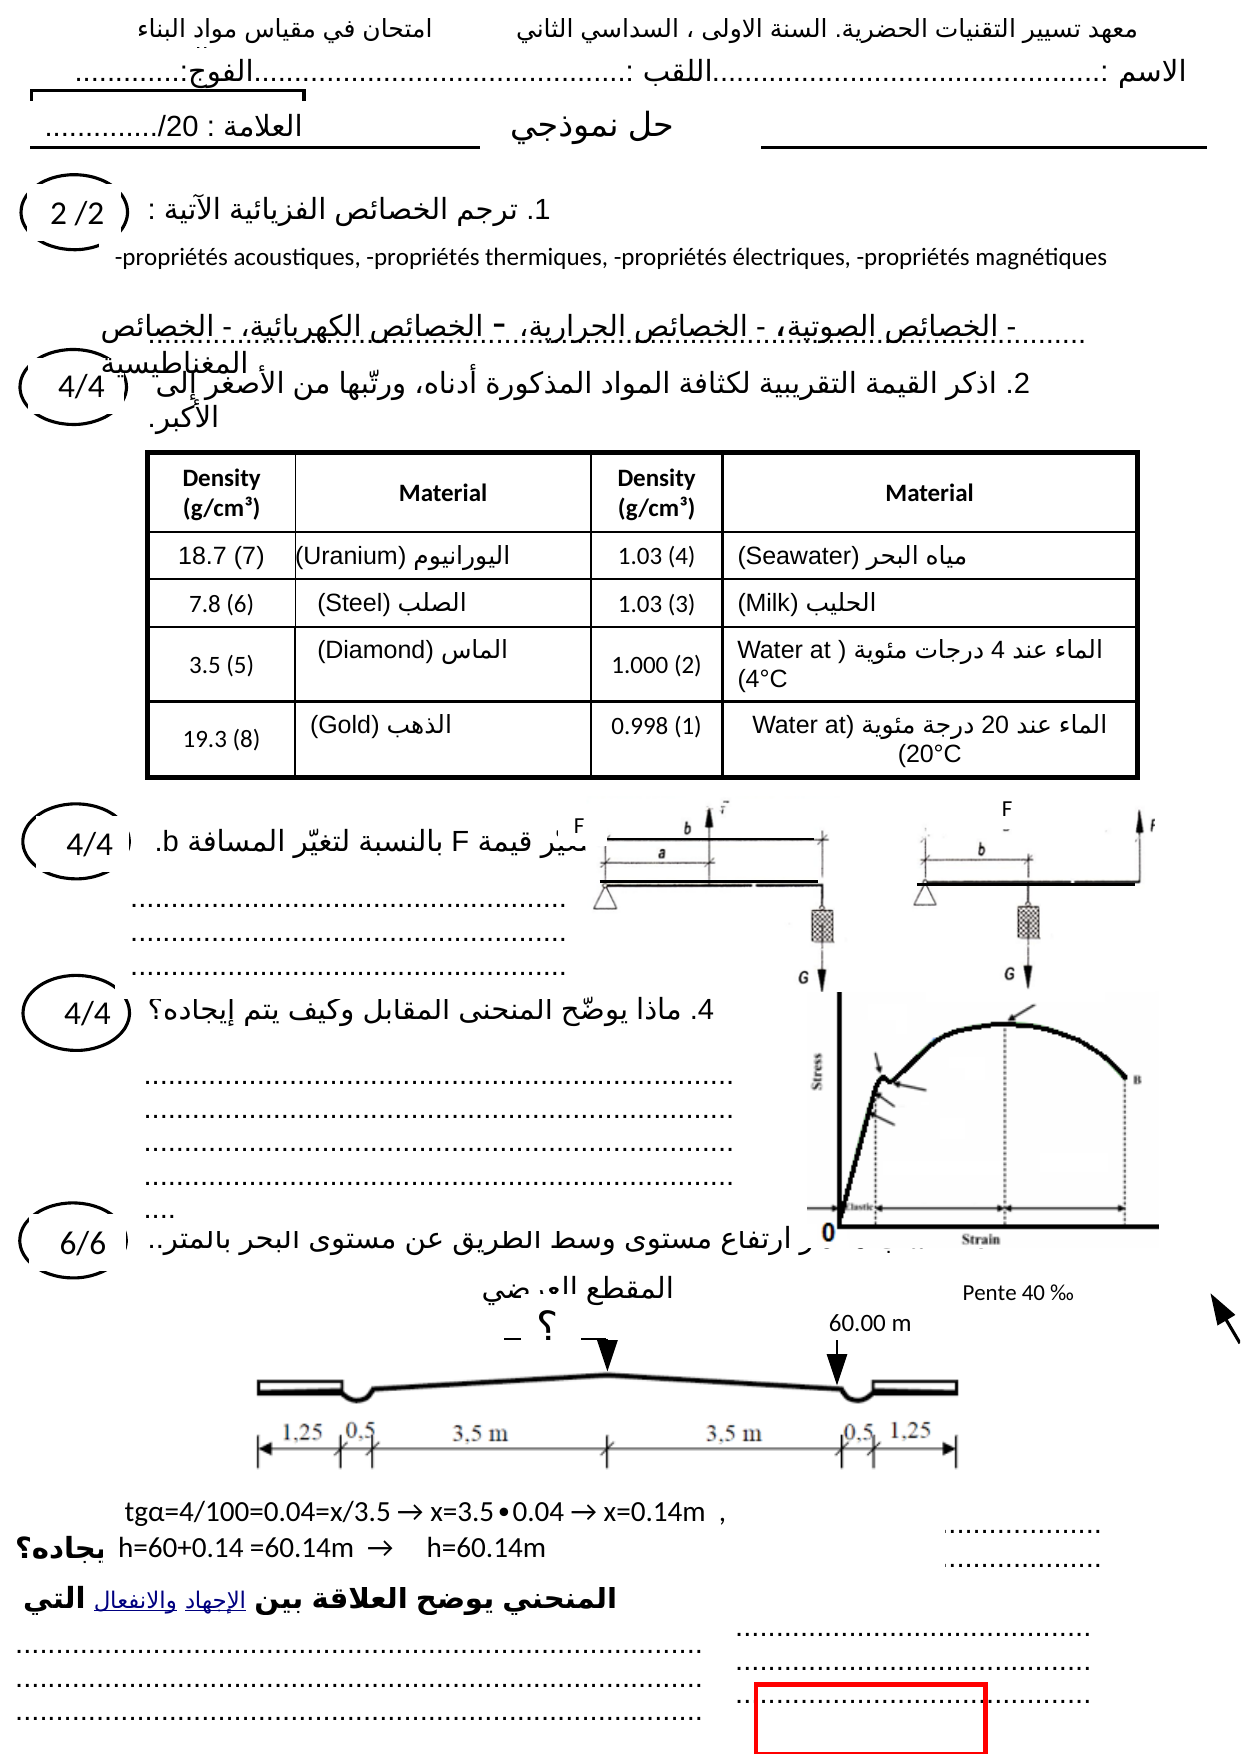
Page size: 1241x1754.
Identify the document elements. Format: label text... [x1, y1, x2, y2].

text 4. ماذا يوضح المنحنى وكيف يتم إيجاده؟ [15, 1531, 103, 1565]
text .................................................................................................................... [148, 316, 1093, 349]
text tgα=4/100=0.04=x/3.5 → x=3.5∙0.04 → x=0.14m , h=60+0.14 =60.14m → h=60.14m [118, 1493, 930, 1565]
text 4. ماذا يوضّح المنحنى المقابل وكيف يتم إيجاده؟ [148, 992, 807, 1025]
table_header Material [724, 455, 1135, 531]
text 5. احسب مقدار ارتفاع مستوى وسط الطريق عن مستوى البحر بالمتر.. [805, 1248, 1093, 1254]
table_cell 3.5 (5) [150, 628, 294, 700]
text ............................................................................................................................................................................................................................................................................................................................................................................................................... [733, 1609, 1099, 1710]
text 4/4 [49, 992, 114, 1033]
text 5. احسب مقدار ارتفاع مستوى وسط الطريق عن مستوى البحر بالمتر.. [245, 1231, 504, 1254]
text معهد تسيير التقنيات الحضرية. السنة الاولى ، السداسي الثاني امتحان في مقياس مواد البناء المدة: 1س . [81, 14, 1142, 47]
text 4/4 [51, 823, 114, 864]
text F [573, 811, 592, 839]
table_header Density (g/cm³) [592, 455, 721, 531]
table_cell الماس (Diamond) [296, 628, 590, 700]
text المنحني يوضح العلاقة بين الإجهاد والانفعال التي تظهرها المواد المختلفة ، يتم إيجاده عن طريق إجراء اختبار شد أو ضغط لعينة من المادة ويسجل مقدار التشوه فيها لفترات زمنية معينه [15, 1582, 718, 1619]
table_cell 1.03 (4) [592, 533, 721, 578]
text 4. ماذا يوضّح المنحنى المقابل وكيف يتم إيجاده؟ [733, 1602, 1114, 1754]
table_cell 1.000 (2) [592, 628, 721, 700]
text ؟ [536, 1302, 566, 1340]
text العلامة : 20/.............. [44, 108, 336, 139]
table_cell 0.998 (1) [592, 703, 721, 775]
text 4. ماذا يوضّح المنحنى المقابل وكيف يتم إيجاده؟ [758, 1710, 983, 1752]
text 6/6 [44, 1222, 111, 1262]
text الاسم :................................................اللقب :..............................................الفوج:................ [74, 54, 1193, 98]
table_cell 19.3 (8) [150, 703, 294, 775]
table_cell الذهب (Gold) [296, 703, 590, 775]
text Pente 40 ‰ [962, 1278, 1078, 1304]
table_cell الماء عند 4 درجات مئوية (Water at 4°C) [724, 628, 1135, 700]
text 60.00 m [829, 1307, 925, 1333]
table_cell مياه البحر (Seawater) [724, 533, 1135, 578]
table_cell (7) 18.7 [150, 533, 295, 578]
table_cell الحليب (Milk) [724, 580, 1135, 626]
table_header Density (g/cm³) [150, 455, 295, 531]
text ........................................................................................................................................................................................................................................................................................................ [143, 1057, 743, 1223]
text بنقص المسافة b تنقص القوة F . بزيادة المسافة b تزيد القوة F. علاقة تناسبية [34, 984, 127, 1041]
text 4/4 [43, 365, 109, 406]
text .................................................................................................................................................................. [130, 881, 569, 981]
table_cell 1.03 (3) [592, 580, 721, 626]
text 2. اذكر القيمة التقريبية لكثافة المواد المذكورة أدناه، ورتّبها من الأصغر إلى الأكبر. [148, 366, 1093, 433]
text 3. كيف تتغيّر قيمة F بالنسبة لتغيّر المسافة b. [115, 873, 584, 999]
text 1. ترجم الخصائص الفزيائية الآتية : [148, 192, 1093, 226]
text ............................................................................................................................................................................................................................................................... [15, 1626, 705, 1727]
table_header Material [296, 455, 590, 531]
table_cell اليورانيوم (Uranium) [296, 533, 590, 578]
text 3. كيف تتغيّر قيمة F بالنسبة لتغيّر المسافة b. [148, 824, 585, 858]
text -propriétés acoustiques, -propriétés thermiques, -propriétés électriques, -propriétés magnétiques [114, 242, 1133, 272]
text 4. ماذا يوضّح المنحنى المقابل وكيف يتم إيجاده؟ [147, 1040, 733, 1050]
text [99, 234, 1148, 282]
text حل نموذجي للامتحان [495, 105, 746, 148]
text 5. احسب مقدار ارتفاع مستوى وسط الطريق عن مستوى البحر بالمتر.. [148, 1231, 287, 1254]
table_cell 7.8 (6) [150, 580, 295, 626]
text F [1002, 794, 1020, 821]
text .................................................................................................................... [28, 358, 124, 414]
text المقطع العرضي للطريق [473, 1271, 715, 1312]
table_cell الصلب (Steel) [296, 580, 590, 626]
table_cell الماء عند 20 درجة مئوية (Water at 20°C) [724, 703, 1135, 775]
text 2 /2 [42, 192, 106, 233]
text 4. ماذا يوضّح المنحنى المقابل وكيف يتم إيجاده؟ [733, 1710, 754, 1754]
text 5. احسب مقدار ارتفاع مستوى وسط الطريق عن مستوى البحر بالمتر.. [458, 1263, 730, 1320]
text .......................................................................................................................................................................................................................................... [945, 1506, 1107, 1573]
text 5. احسب مقدار ارتفاع مستوى وسط الطريق عن مستوى البحر بالمتر.. [490, 1221, 807, 1254]
